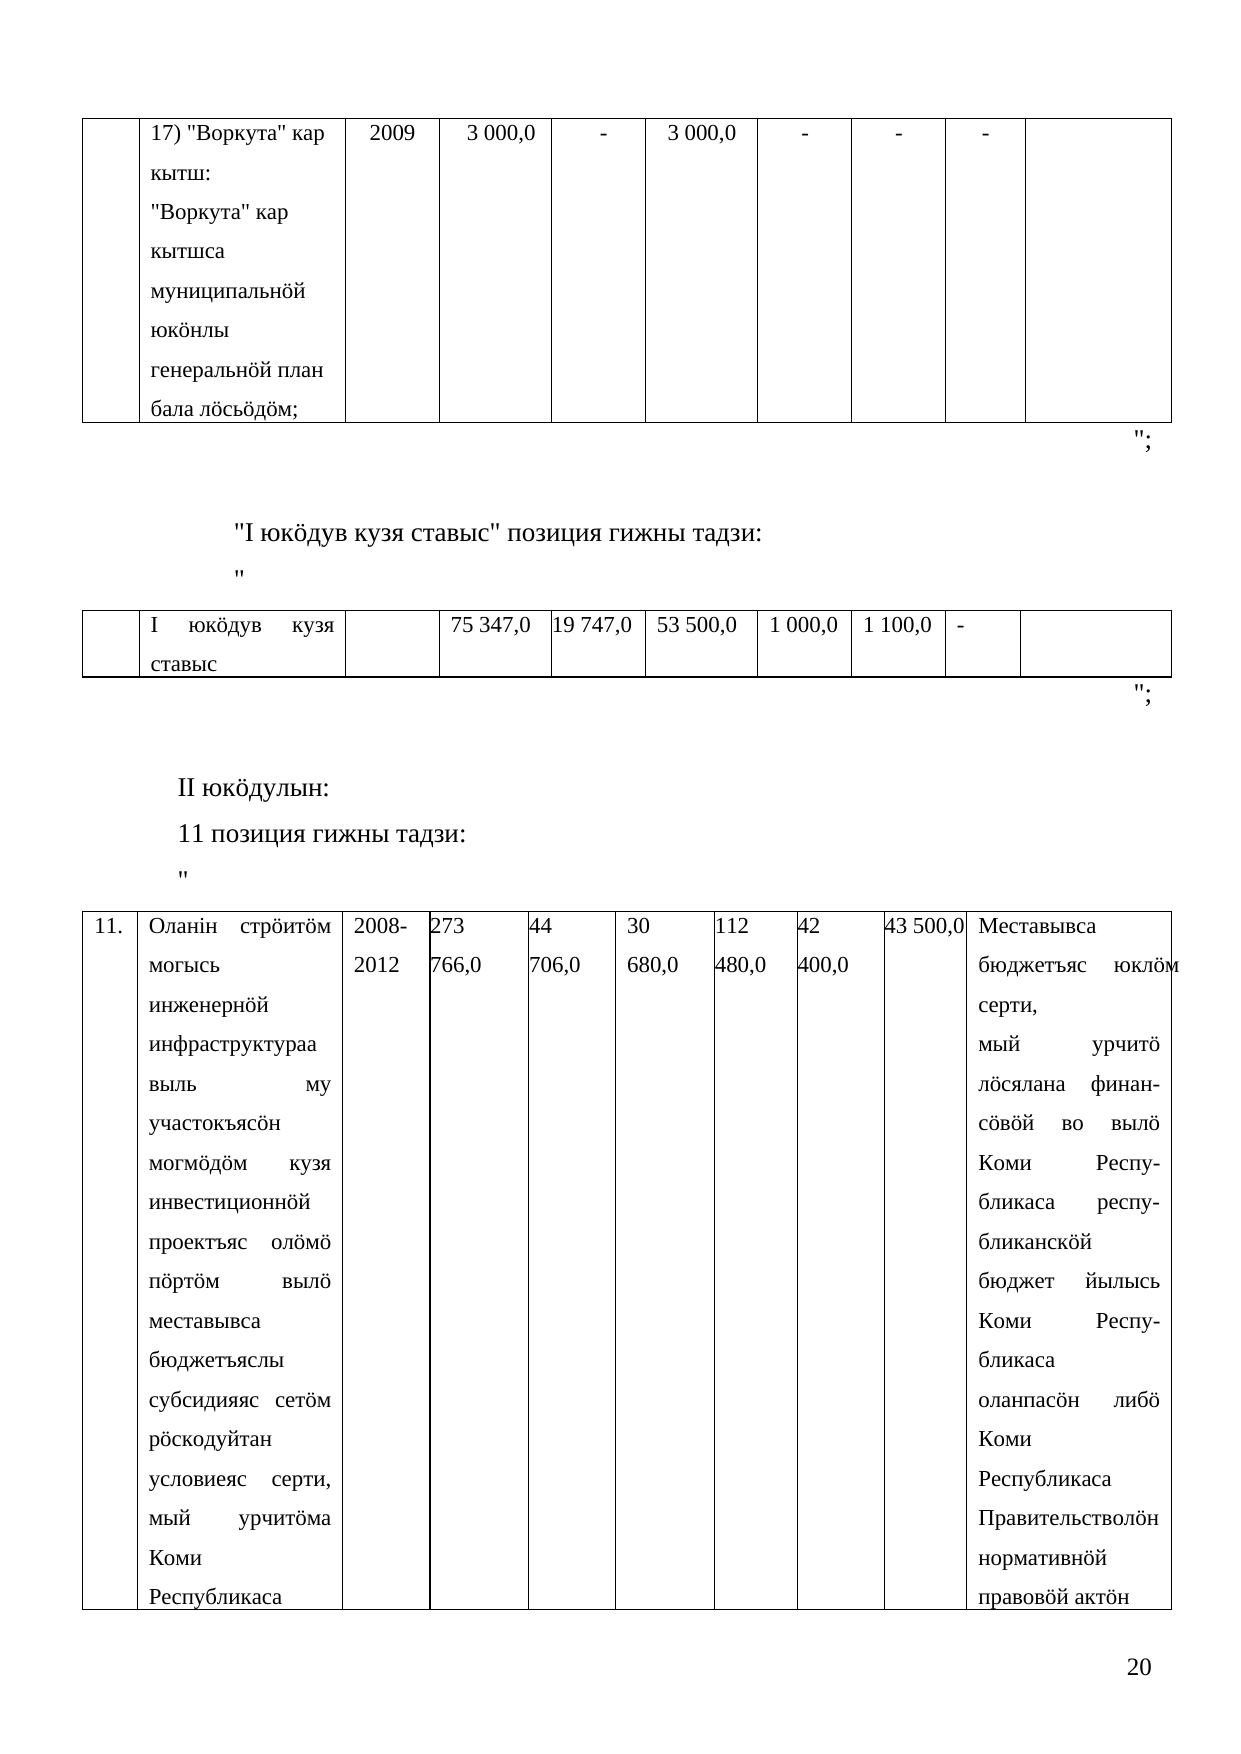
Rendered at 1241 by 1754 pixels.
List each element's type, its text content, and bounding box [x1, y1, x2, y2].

table_header [1021, 611, 1171, 676]
table_cell - [552, 119, 645, 422]
table_header 273 766,0 [431, 912, 528, 1609]
table_header 11. [83, 912, 137, 1609]
table_cell - [758, 119, 851, 422]
table_header 1 100,0 [852, 611, 945, 676]
table_header 19 747,0 [552, 611, 645, 676]
table_header 2008-2012 [343, 912, 429, 1609]
text "; [177, 678, 1152, 709]
table_header 1 000,0 [758, 611, 851, 676]
table_header [1026, 119, 1171, 422]
table_header 42 400,0 [798, 912, 884, 1609]
text II юкöдулын: [177, 771, 1152, 802]
table_cell - [852, 119, 945, 422]
table_header 44 706,0 [529, 912, 615, 1609]
table_cell 2009 [346, 119, 439, 422]
table_cell 3 000,0 [440, 119, 551, 422]
text "; [177, 423, 1152, 454]
table_header 75 347,0 [440, 611, 551, 676]
text 11 позиция гижны тадзи: [177, 817, 1152, 849]
table_header Меставывса бюджетъяс юклöм серти, мый урчитö лöсялана финан-сöвöй во вылö Коми Респу-бликаса респу-бликанскöй бюджет йылысь Коми Респу-бликаса оланпасöн либö Коми Республикаса Правительстволöн нормативнöй правовöй актöн [967, 912, 1171, 1609]
table_cell - [946, 119, 1025, 422]
table_cell 17) "Воркута" кар кытш: "Воркута" кар кытшса муниципальнöй юкöнлы генеральнöй план бала лöсьöдöм; [140, 119, 345, 422]
table_header [346, 611, 439, 676]
table_header - [946, 611, 1020, 676]
table_header Оланін стрöитöм могысь инженернöй инфраструктураа выль му участокъясöн могмöдöм кузя инвестиционнöй проектъяс олöмö пöртöм вылö меставывса бюджетъяслы субсидияяс сетöм рöскодуйтан условиеяс серти, мый урчитöма Коми Республикаса [138, 912, 342, 1609]
table_header 43 500,0 [885, 912, 966, 1609]
table_header 53 500,0 [646, 611, 757, 676]
text " [177, 864, 1152, 895]
table_cell [83, 119, 139, 422]
table_header [83, 611, 139, 676]
text "I юкöдув кузя ставыс" позиция гижны тадзи: [177, 516, 1152, 547]
table_cell 3 000,0 [646, 119, 757, 422]
text " [177, 563, 1152, 594]
table_header 30 680,0 [616, 912, 714, 1609]
table_header I юкöдув кузя ставыс [140, 611, 345, 676]
table_header 112 480,0 [715, 912, 797, 1609]
